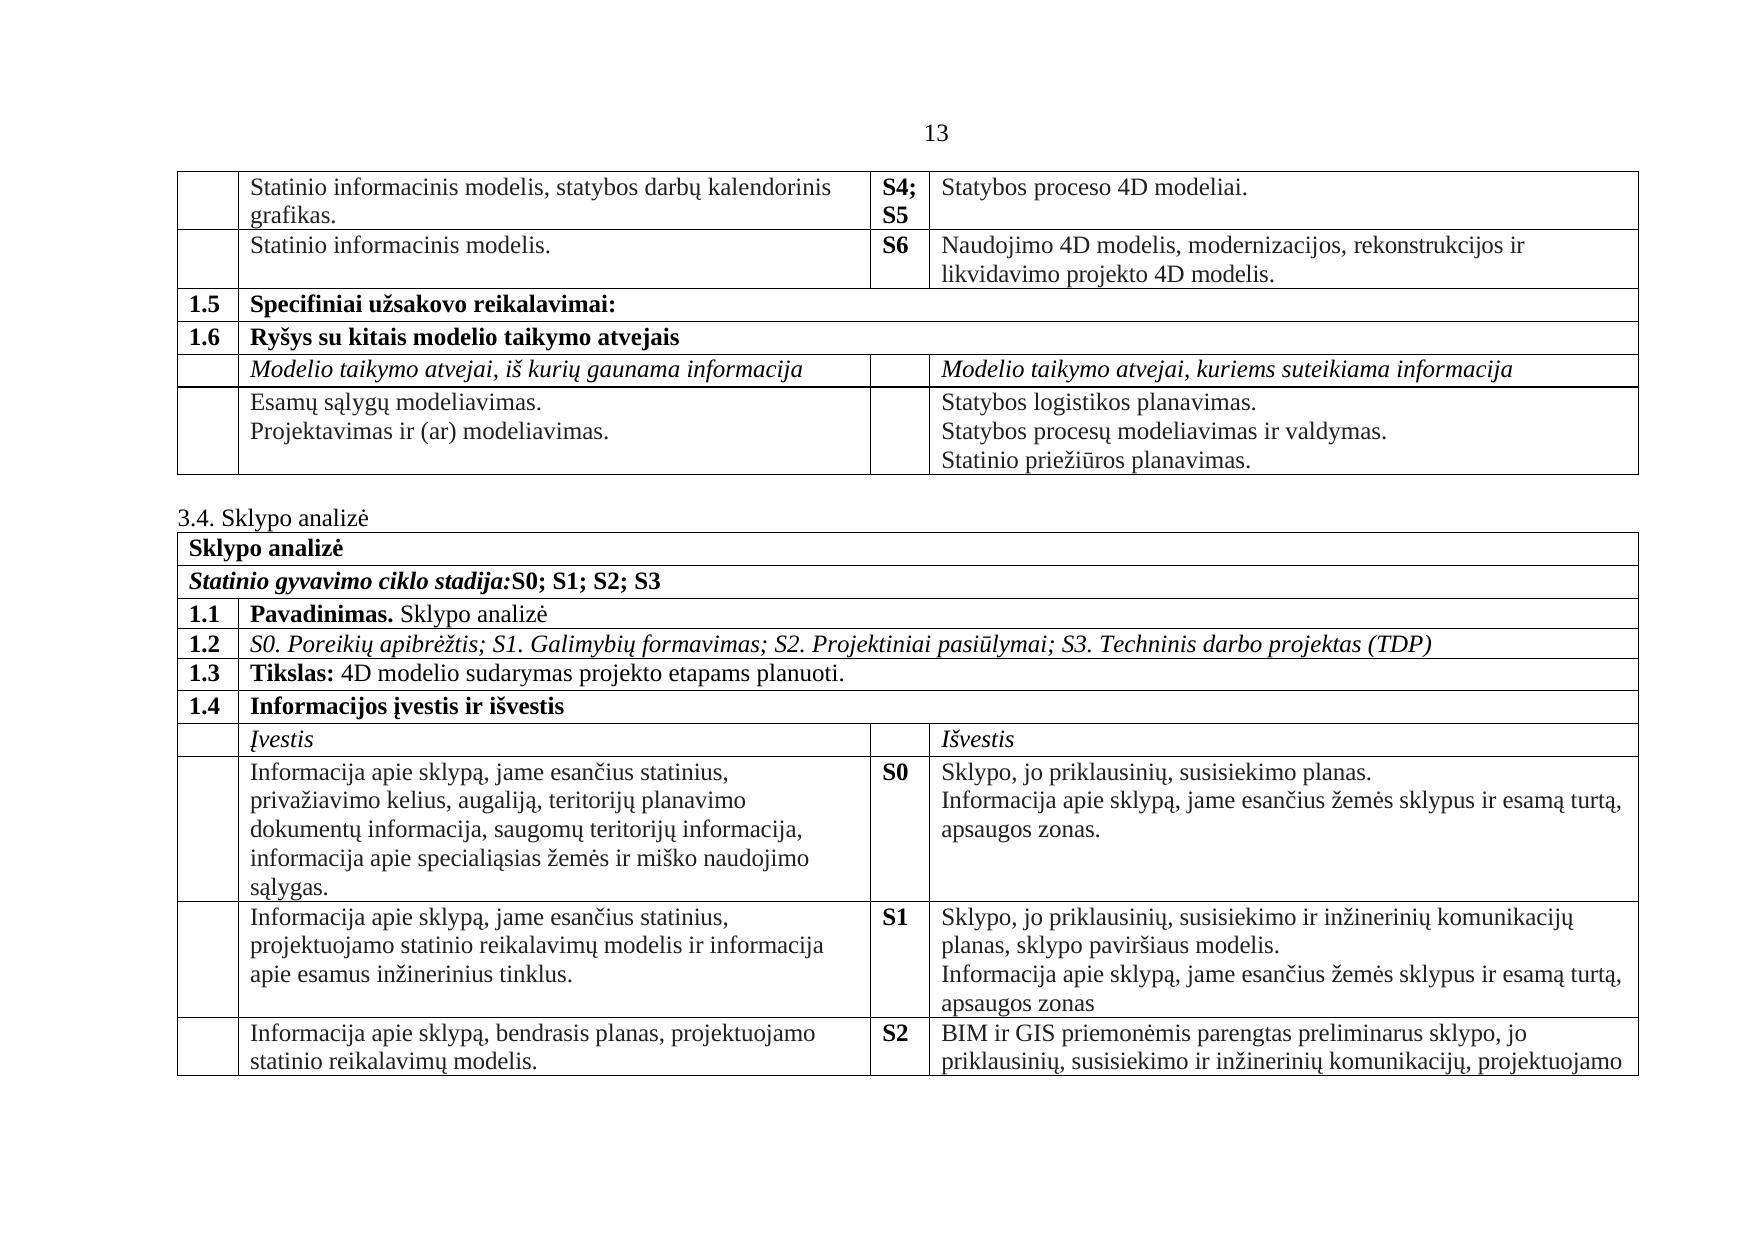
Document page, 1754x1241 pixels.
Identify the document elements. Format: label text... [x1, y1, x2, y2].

table_cell Naudojimo 4D modelis, modernizacijos, rekonstrukcijos ir likvidavimo projekto 4D modelis. [930, 230, 1638, 288]
table_cell Statybos logistikos planavimas. Statybos procesų modeliavimas ir valdymas. Statinio priežiūros planavimas. [930, 388, 1638, 474]
table_cell Įvestis [239, 724, 870, 756]
table_cell Esamų sąlygų modeliavimas. Projektavimas ir (ar) modeliavimas. [239, 388, 870, 474]
table_cell Pavadinimas. Sklypo analizė [239, 599, 1638, 628]
table_cell [871, 388, 929, 474]
table_cell Informacija apie sklypą, jame esančius statinius, projektuojamo statinio reikalavimų modelis ir informacija apie esamus inžinerinius tinklus. [239, 902, 870, 1017]
table_cell 1.3 [178, 659, 238, 690]
table_cell [871, 355, 929, 386]
text 3.4. Sklypo analizė [177, 503, 1695, 532]
table_cell [178, 902, 238, 1017]
table_cell Tikslas: 4D modelio sudarymas projekto etapams planuoti. [239, 659, 1638, 690]
table_cell Informacijos įvestis ir išvestis [239, 691, 1638, 723]
table_cell Modelio taikymo atvejai, iš kurių gaunama informacija [239, 355, 870, 386]
table_cell [178, 230, 238, 288]
table_cell [871, 724, 929, 756]
table_cell Ryšys su kitais modelio taikymo atvejais [239, 322, 1638, 353]
table_cell 1.2 [178, 629, 238, 657]
table_cell [178, 757, 238, 901]
table_cell Modelio taikymo atvejai, kuriems suteikiama informacija [930, 355, 1638, 386]
table_cell Statinio gyvavimo ciklo stadija:S0; S1; S2; S3 [178, 566, 1638, 598]
table_cell Statinio informacinis modelis. [239, 230, 870, 288]
table_cell Specifiniai užsakovo reikalavimai: [239, 289, 1638, 321]
table_cell S0 [871, 757, 929, 901]
table_cell Statinio informacinis modelis, statybos darbų kalendorinis grafikas. [239, 172, 870, 229]
table_cell Sklypo, jo priklausinių, susisiekimo ir inžinerinių komunikacijų planas, sklypo paviršiaus modelis. Informacija apie sklypą, jame esančius žemės sklypus ir esamą turtą, apsaugos zonas [930, 902, 1638, 1017]
table_cell Informacija apie sklypą, jame esančius statinius, privažiavimo kelius, augaliją, teritorijų planavimo dokumentų informacija, saugomų teritorijų informacija, informacija apie specialiąsias žemės ir miško naudojimo sąlygas. [239, 757, 870, 901]
table_cell 1.5 [178, 289, 238, 321]
table_cell S6 [871, 230, 929, 288]
table_cell Išvestis [930, 724, 1638, 756]
table_cell [178, 1018, 238, 1075]
table_cell Statybos proceso 4D modeliai. [930, 172, 1638, 229]
table_cell Sklypo, jo priklausinių, susisiekimo planas. Informacija apie sklypą, jame esančius žemės sklypus ir esamą turtą, apsaugos zonas. [930, 757, 1638, 901]
table_cell 1.6 [178, 322, 238, 353]
table_cell [178, 355, 238, 386]
table_cell S2 [871, 1018, 929, 1075]
table_cell [178, 388, 238, 474]
table_cell S1 [871, 902, 929, 1017]
table_cell S0. Poreikių apibrėžtis; S1. Galimybių formavimas; S2. Projektiniai pasiūlymai; S3. Techninis darbo projektas (TDP) [239, 629, 1638, 657]
table_cell 1.4 [178, 691, 238, 723]
table_cell Informacija apie sklypą, bendrasis planas, projektuojamo statinio reikalavimų modelis. [239, 1018, 870, 1075]
table_cell BIM ir GIS priemonėmis parengtas preliminarus sklypo, jo priklausinių, susisiekimo ir inžinerinių komunikacijų, projektuojamo [930, 1018, 1638, 1075]
table_header Sklypo analizė [178, 533, 1638, 565]
table_cell S4; S5 [871, 172, 929, 229]
table_cell 1.1 [178, 599, 238, 628]
table_cell [178, 724, 238, 756]
table_cell [178, 172, 238, 229]
